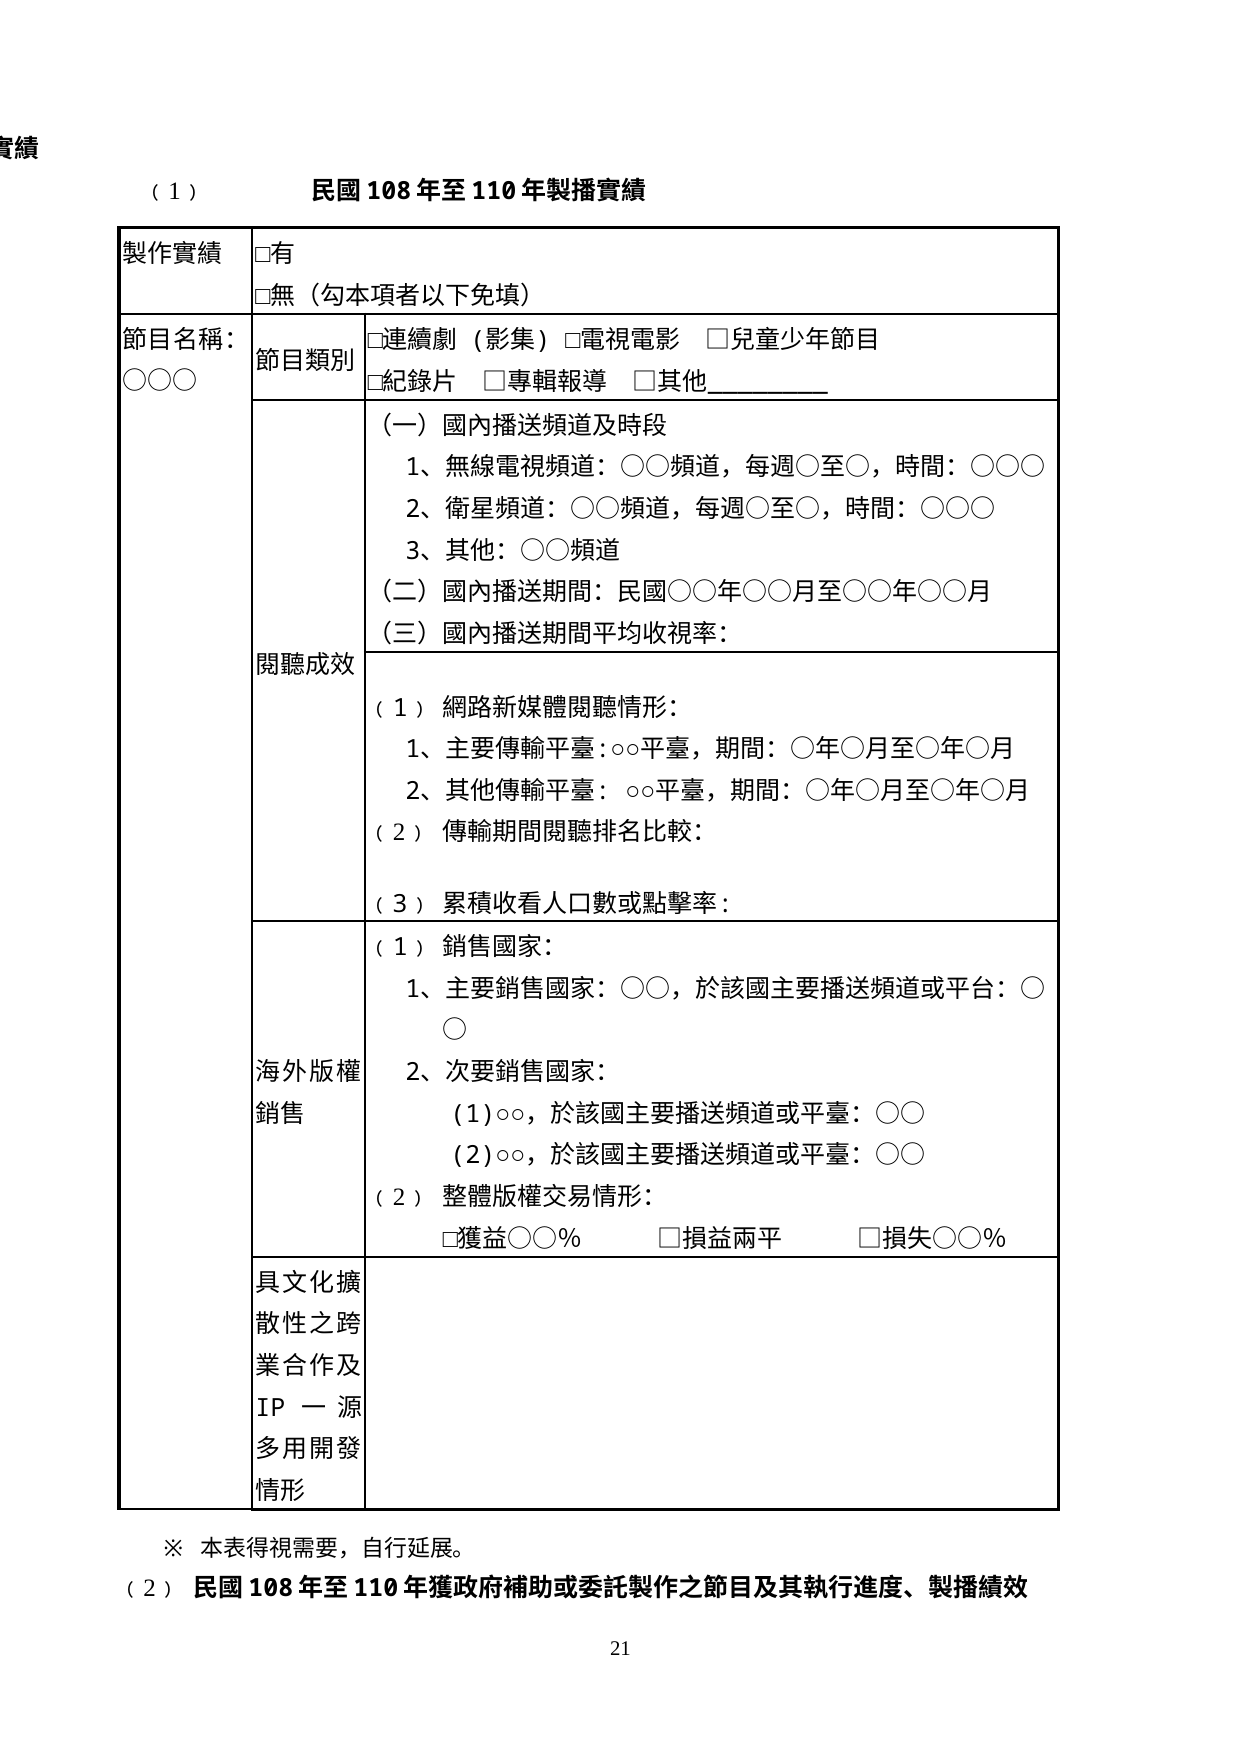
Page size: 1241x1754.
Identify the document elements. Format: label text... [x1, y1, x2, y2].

table_header 製作實績 [121, 229, 251, 313]
table_cell 節目類別 [253, 315, 364, 399]
table_cell 銷售國家： 1、主要銷售國家：○○，於該國主要播送頻道或平台：○○ 2、次要銷售國家： (1)○○，於該國主要播送頻道或平臺：○○ (2)○○，於該國主要播送頻道或平臺：○○ 整體版權交易情形： □獲益○○％ □損益兩平 □損失○○％ [366, 922, 1057, 1256]
table_cell 網路新媒體閱聽情形： 1、主要傳輸平臺:○○平臺，期間：○年○月至○年○月 2、其他傳輸平臺: ○○平臺，期間：○年○月至○年○月 傳輸期間閱聽排名比較： 累積收看人口數或點擊率: [366, 653, 1057, 920]
list 民國108年至110年獲政府補助或委託製作之節目及其執行進度、製播績效 [118, 1563, 1122, 1604]
table_cell （一）國內播送頻道及時段 1、無線電視頻道：○○頻道，每週○至○，時間：○○○ 2、衛星頻道：○○頻道，每週○至○，時間：○○○ 3、其他：○○頻道 （二）國內播送期間：民國○○年○○月至○○年○○月 （三）國內播送期間平均收視率： [366, 401, 1057, 651]
table_cell 海外版權銷售 [253, 922, 364, 1256]
table_cell □連續劇 (影集) □電視電影 □兒童少年節目 □紀錄片 □專輯報導 □其他________ [366, 315, 1057, 399]
table_cell 閱聽成效 [253, 401, 364, 920]
text ※ 本表得視需要，自行延展。 [118, 1529, 1122, 1563]
table_header □有 □無（勾本項者以下免填） [253, 229, 1057, 313]
list 民國108年至110年製播實績 [143, 166, 1122, 207]
table_cell [366, 1258, 1057, 1508]
table_cell 節目名稱：○○○ [121, 315, 251, 1508]
text 參、申請者過往實績 [0, 124, 1122, 166]
table_cell 具文化擴散性之跨業合作及IP一源多用開發情形 [253, 1258, 364, 1508]
